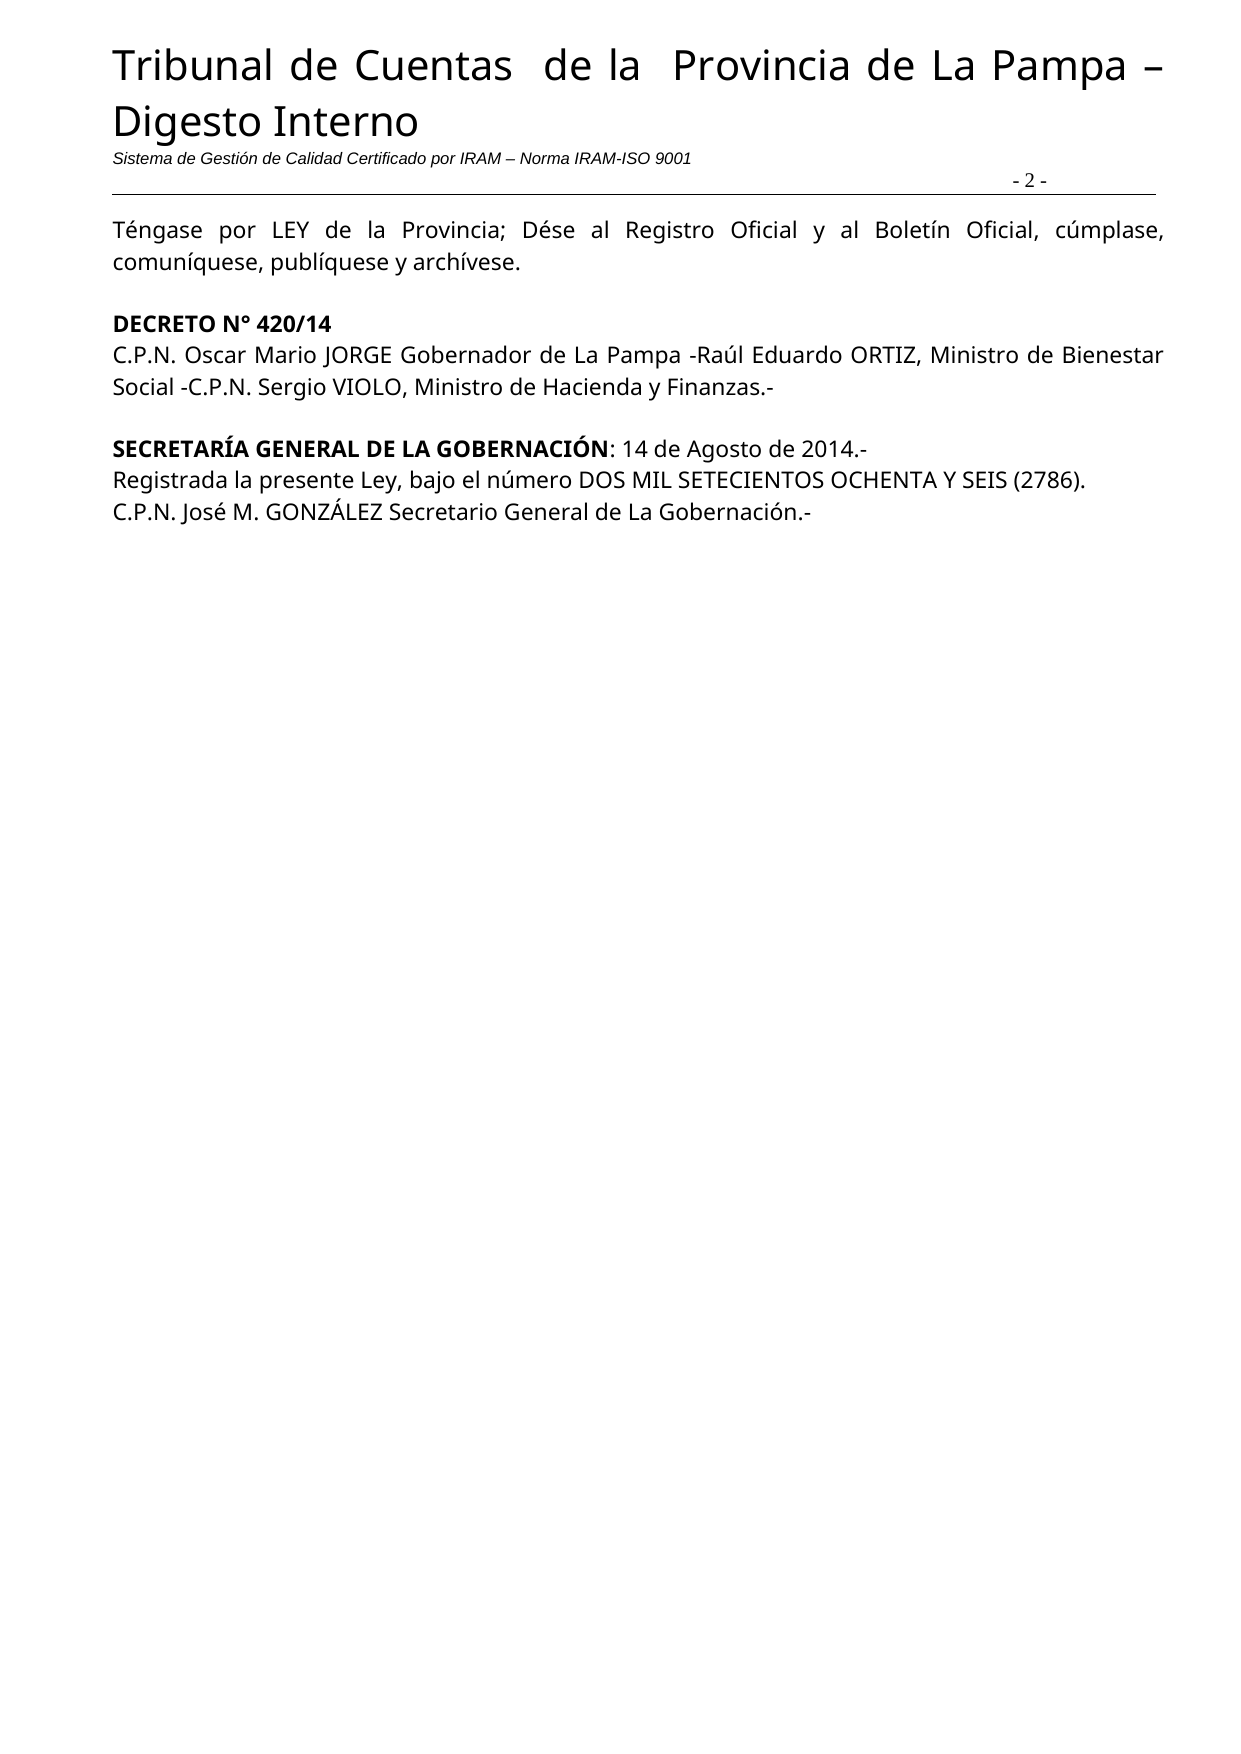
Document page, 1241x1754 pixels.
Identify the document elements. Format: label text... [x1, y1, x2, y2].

text Téngase por LEY de la Provincia; Dése al Registro Oficial y al Boletín Oficial, cúmplase, comuníquese, publíquese y archívese. [112, 214, 1166, 277]
text SECRETARÍA GENERAL DE LA GOBERNACIÓN: 14 de Agosto de 2014.- [112, 433, 1166, 464]
text DECRETO N° 420/14 [112, 308, 1166, 339]
text C.P.N. Oscar Mario JORGE Gobernador de La Pampa -Raúl Eduardo ORTIZ, Ministro de Bienestar Social -C.P.N. Sergio VIOLO, Ministro de Hacienda y Finanzas.- [112, 339, 1166, 402]
text Registrada la presente Ley, bajo el número DOS MIL SETECIENTOS OCHENTA Y SEIS (2786). [112, 464, 1166, 496]
text C.P.N. José M. GONZÁLEZ Secretario General de La Gobernación.- [112, 496, 1166, 527]
